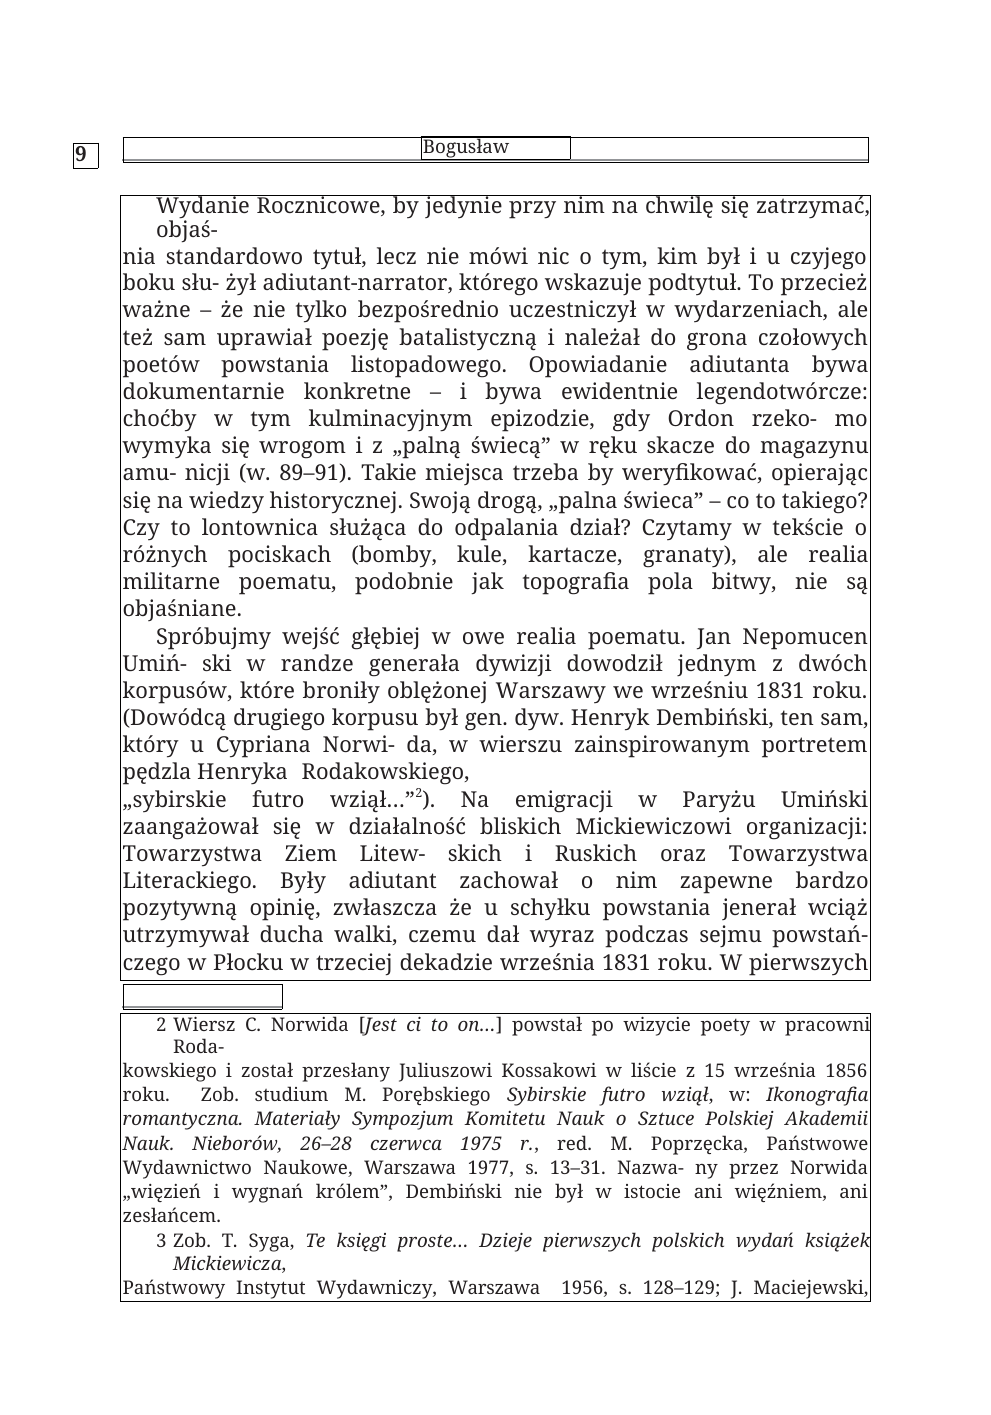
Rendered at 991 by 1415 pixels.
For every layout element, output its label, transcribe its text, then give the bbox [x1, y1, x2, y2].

text „sybirskie futro wziął…”2). Na emigracji w Paryżu Umiński zaangażował się w działalność bliskich Mickiewiczowi organizacji: Towarzystwa Ziem Litew- skich i Ruskich oraz Towarzystwa Literackiego. Były adiutant zachował o nim zapewne bardzo pozytywną opinię, zwłaszcza że u schyłku powstania jenerał wciąż utrzymywał ducha walki, czemu dał wyraz podczas sejmu powstań- czego w Płocku w trzeciej dekadzie września 1831 roku. W pierwszych publi- kacjach utworowi towarzyszyła dedykacja właśnie dla Umińskiego. Tak głosi druk tajny Ossolineum w lutym 1833 roku, taki jest stan rzeczy w przypadku drugiego nakładu poematu – w broszurze Ostatnie rymy Juliana Ursyna Niem- cewicza pod tytułem „Treny wygnańca” tudzież „Reduta Ordona” przez Adama Mickiewicza i „Zgon Sowińskiego” (wydanej prawdopodobnie w Lipsku)3. Sam [122, 786, 869, 980]
list Wiersz C. Norwida [Jest ci to on…] powstał po wizycie poety w pracowni Roda- [156, 1014, 870, 1058]
text Państwowy Instytut Wydawniczy, Warszawa 1956, s. 128–129; J. Maciejewski, Cenzorzy i policjanci pruscy nad tekstami Mickiewicza (Wielkie Księstwo Poznańskie – rok 1833), w: Miscel- lanea z okresu Romantyzmu, cz. 2, red. nauk. J. Maciejewski, Wrocław 1972 (Archiwum Lite- rackie, T. 15), s. 465–471; C. Zgorzelski, Uwagi edytorskie i odmiany tekstu, w: A. Mickiewicz, [122, 1275, 869, 1301]
text Spróbujmy wejść głębiej w owe realia poematu. Jan Nepomucen Umiń- ski w randze generała dywizji dowodził jednym z dwóch korpusów, które broniły oblężonej Warszawy we wrześniu 1831 roku. (Dowódcą drugiego korpusu był gen. dyw. Henryk Dembiński, ten sam, który u Cypriana Norwi- da, w wierszu zainspirowanym portretem pędzla Henryka Rodakowskiego, [122, 623, 868, 786]
text 92 [75, 144, 98, 168]
text kowskiego i został przesłany Juliuszowi Kossakowi w liście z 15 września 1856 roku. Zob. studium M. Porębskiego Sybirskie futro wziął, w: Ikonografia romantyczna. Materiały Sympozjum Komitetu Nauk o Sztuce Polskiej Akademii Nauk. Nieborów, 26–28 czerwca 1975 r., red. M. Poprzęcka, Państwowe Wydawnictwo Naukowe, Warszawa 1977, s. 13–31. Nazwa- ny przez Norwida „więzień i wygnań królem”, Dembiński nie był w istocie ani więźniem, ani zesłańcem. [122, 1058, 868, 1228]
text nia standardowo tytuł, lecz nie mówi nic o tym, kim był i u czyjego boku słu- żył adiutant-narrator, którego wskazuje podtytuł. To przecież ważne – że nie tylko bezpośrednio uczestniczył w wydarzeniach, ale też sam uprawiał poezję batalistyczną i należał do grona czołowych poetów powstania listopadowego. Opowiadanie adiutanta bywa dokumentarnie konkretne – i bywa ewidentnie legendotwórcze: choćby w tym kulminacyjnym epizodzie, gdy Ordon rzeko- mo wymyka się wrogom i z „palną świecą” w ręku skacze do magazynu amu- nicji (w. 89–91). Takie miejsca trzeba by weryfikować, opierając się na wiedzy historycznej. Swoją drogą, „palna świeca” – co to takiego? Czy to lontownica służąca do odpalania dział? Czytamy w tekście o różnych pociskach (bomby, kule, kartacze, granaty), ale realia militarne poematu, podobnie jak topografia pola bitwy, nie są objaśniane. [122, 243, 868, 623]
text Bogusław Dopart [423, 138, 570, 159]
list Zob. T. Syga, Te księgi proste… Dzieje pierwszych polskich wydań książek Mickiewicza, [156, 1228, 870, 1275]
text Wydanie Rocznicowe, by jedynie przy nim na chwilę się zatrzymać, objaś- [156, 196, 870, 242]
